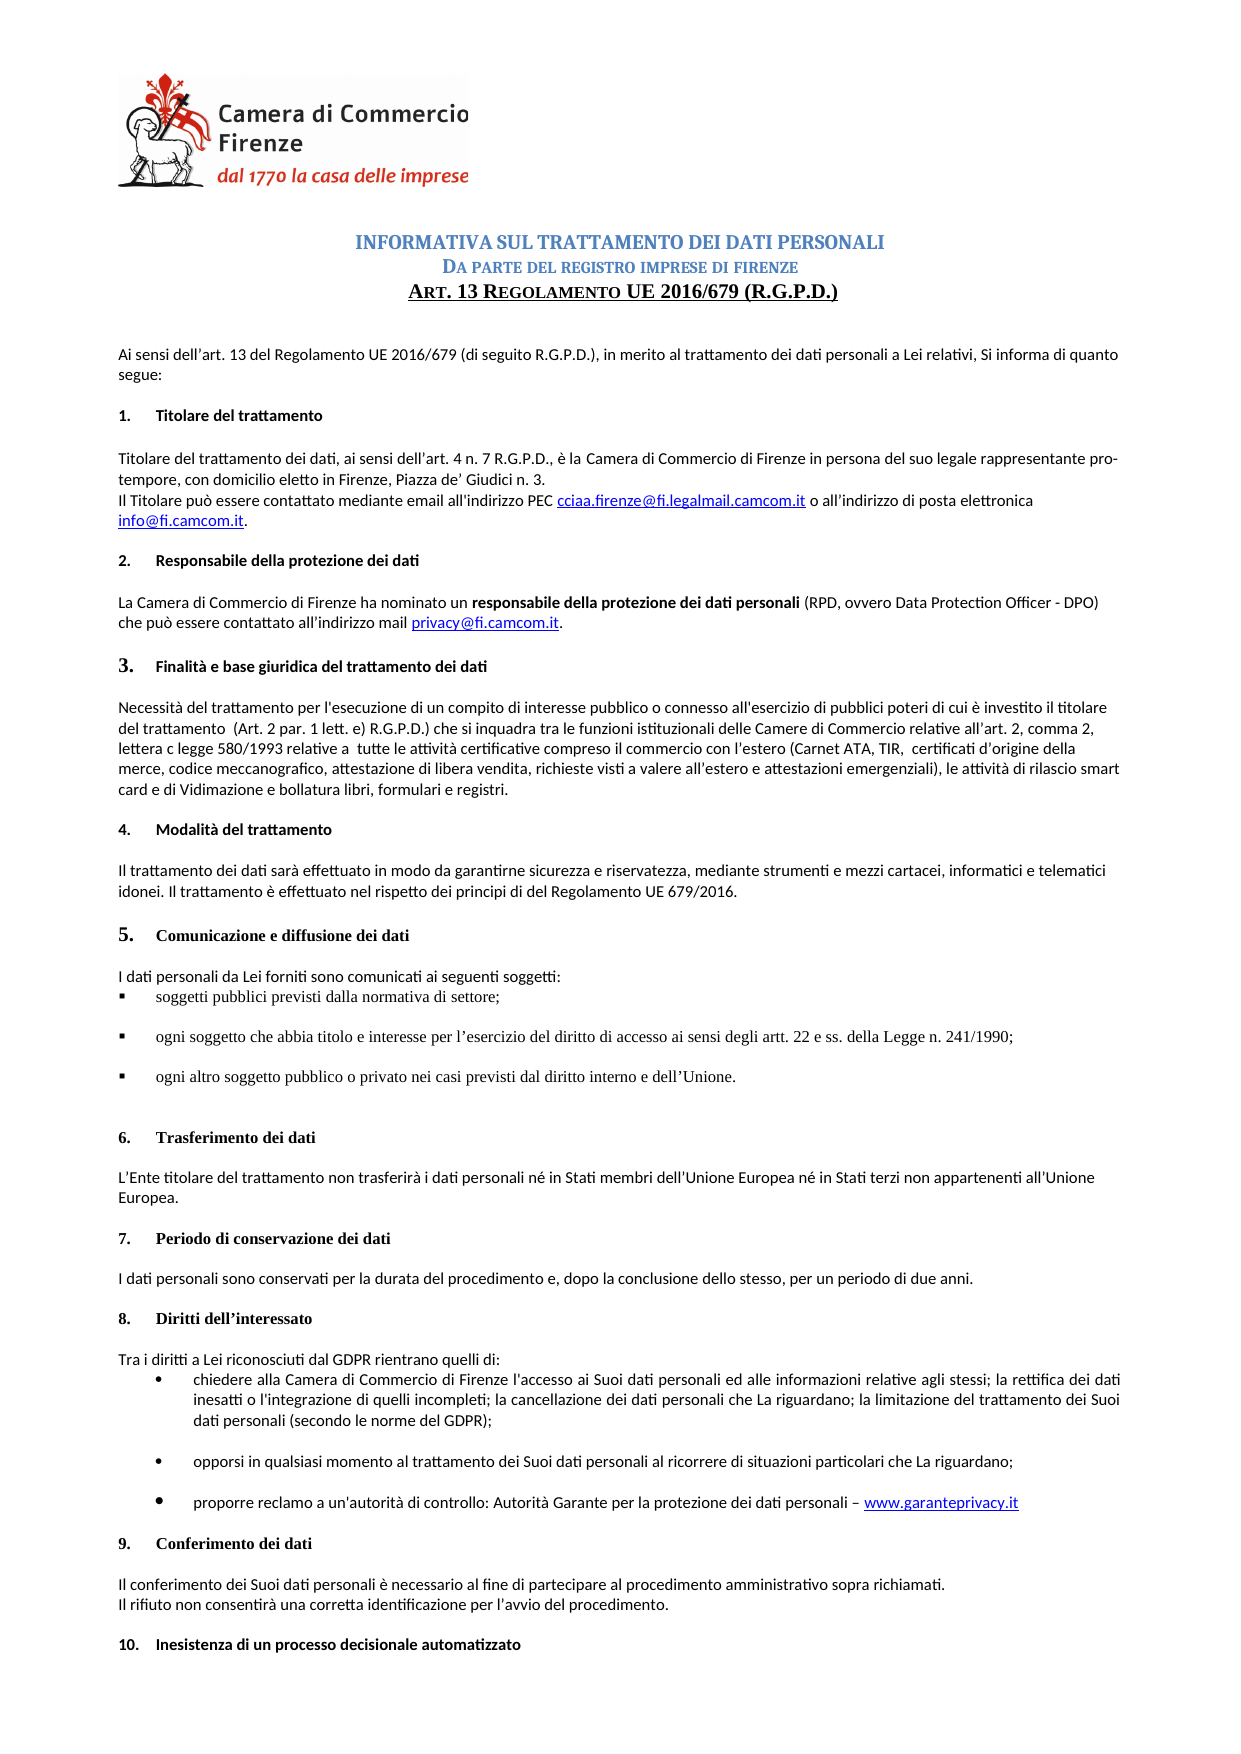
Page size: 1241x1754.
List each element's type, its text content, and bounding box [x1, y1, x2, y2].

list soggetti pubblici previsti dalla normativa di settore; [118, 987, 1122, 1006]
list chiedere alla Camera di Commercio di Firenze l'accesso ai Suoi dati personali ed alle informazioni relative agli stessi; la rettifica dei dati inesatti o l'integrazione di quelli incompleti; la cancellazione dei dati personali che La riguardano; la limitazione del trattamento dei Suoi dati personali (secondo le norme del GDPR); [156, 1369, 1122, 1430]
text La Camera di Commercio di Firenze ha nominato un responsabile della protezione dei dati personali (RPD, ovvero Data Protection Officer - DPO) che può essere contattato all’indirizzo mail privacy@fi.camcom.it. [118, 592, 1122, 632]
picture [118, 73, 469, 187]
list Finalità e base giuridica del trattamento dei dati [118, 653, 1122, 677]
list Modalità del trattamento [118, 819, 1122, 840]
text Tra i diritti a Lei riconosciuti dal GDPR rientrano quelli di: [118, 1349, 1122, 1369]
list Periodo di conservazione dei dati [118, 1228, 1122, 1248]
list Conferimento dei dati [118, 1534, 1122, 1553]
text INFORMATIVA SUL TRATTAMENTO DEI DATI PERSONALI [118, 231, 1122, 255]
text Art. 13 Regolamento UE 2016/679 (R.G.P.D.) [124, 279, 1122, 303]
list Responsabile della protezione dei dati [118, 551, 1122, 571]
text I dati personali sono conservati per la durata del procedimento e, dopo la conclusione dello stesso, per un periodo di due anni. [118, 1268, 1122, 1289]
text Titolare del trattamento dei dati, ai sensi dell’art. 4 n. 7 R.G.P.D., è la Camera di Commercio di Firenze in persona del suo legale rappresentante pro-tempore, con domicilio eletto in Firenze, Piazza de’ Giudici n. 3. [118, 447, 1122, 490]
text Il rifiuto non consentirà una corretta identificazione per l’avvio del procedimento. [118, 1594, 1122, 1614]
list opporsi in qualsiasi momento al trattamento dei Suoi dati personali al ricorrere di situazioni particolari che La riguardano; [156, 1451, 1122, 1471]
list proporre reclamo a un'autorità di controllo: Autorità Garante per la protezione dei dati personali – www.garanteprivacy.it [156, 1492, 1122, 1513]
text Il trattamento dei dati sarà effettuato in modo da garantirne sicurezza e riservatezza, mediante strumenti e mezzi cartacei, informatici e telematici idonei. Il trattamento è effettuato nel rispetto dei principi di del Regolamento UE 679/2016. [118, 861, 1122, 901]
list Inesistenza di un processo decisionale automatizzato [118, 1635, 1122, 1655]
text I dati personali da Lei forniti sono comunicati ai seguenti soggetti: [118, 967, 1122, 987]
list Trasferimento dei dati [118, 1127, 1122, 1147]
text L’Ente titolare del trattamento non trasferirà i dati personali né in Stati membri dell’Unione Europea né in Stati terzi non appartenenti all’Unione Europea. [118, 1167, 1122, 1208]
list Titolare del trattamento [118, 406, 1122, 426]
list Diritti dell’interessato [118, 1309, 1122, 1328]
text Il Titolare può essere contattato mediante email all'indirizzo PEC cciaa.firenze@fi.legalmail.camcom.it o all’indirizzo di posta elettronica info@fi.camcom.it. [118, 490, 1122, 530]
text Necessità del trattamento per l'esecuzione di un compito di interesse pubblico o connesso all'esercizio di pubblici poteri di cui è investito il titolare del trattamento (Art. 2 par. 1 lett. e) R.G.P.D.) che si inquadra tra le funzioni istituzionali delle Camere di Commercio relative all’art. 2, comma 2, lettera c legge 580/1993 relative a tutte le attività certificative compreso il commercio con l’estero (Carnet ATA, TIR, certificati d’origine della merce, codice meccanografico, attestazione di libera vendita, richieste visti a valere all’estero e attestazioni emergenziali), le attività di rilascio smart card e di Vidimazione e bollatura libri, formulari e registri. [118, 698, 1122, 799]
list Comunicazione e diffusione dei dati [118, 922, 1122, 946]
text Il conferimento dei Suoi dati personali è necessario al fine di partecipare al procedimento amministrativo sopra richiamati. [118, 1574, 1122, 1594]
list ogni soggetto che abbia titolo e interesse per l’esercizio del diritto di accesso ai sensi degli artt. 22 e ss. della Legge n. 241/1990; [118, 1027, 1122, 1046]
text Da parte del registro imprese di firenze [118, 255, 1122, 279]
list ogni altro soggetto pubblico o privato nei casi previsti dal diritto interno e dell’Unione. [118, 1067, 1122, 1086]
text Ai sensi dell’art. 13 del Regolamento UE 2016/679 (di seguito R.G.P.D.), in merito al trattamento dei dati personali a Lei relativi, Si informa di quanto segue: [118, 344, 1122, 385]
